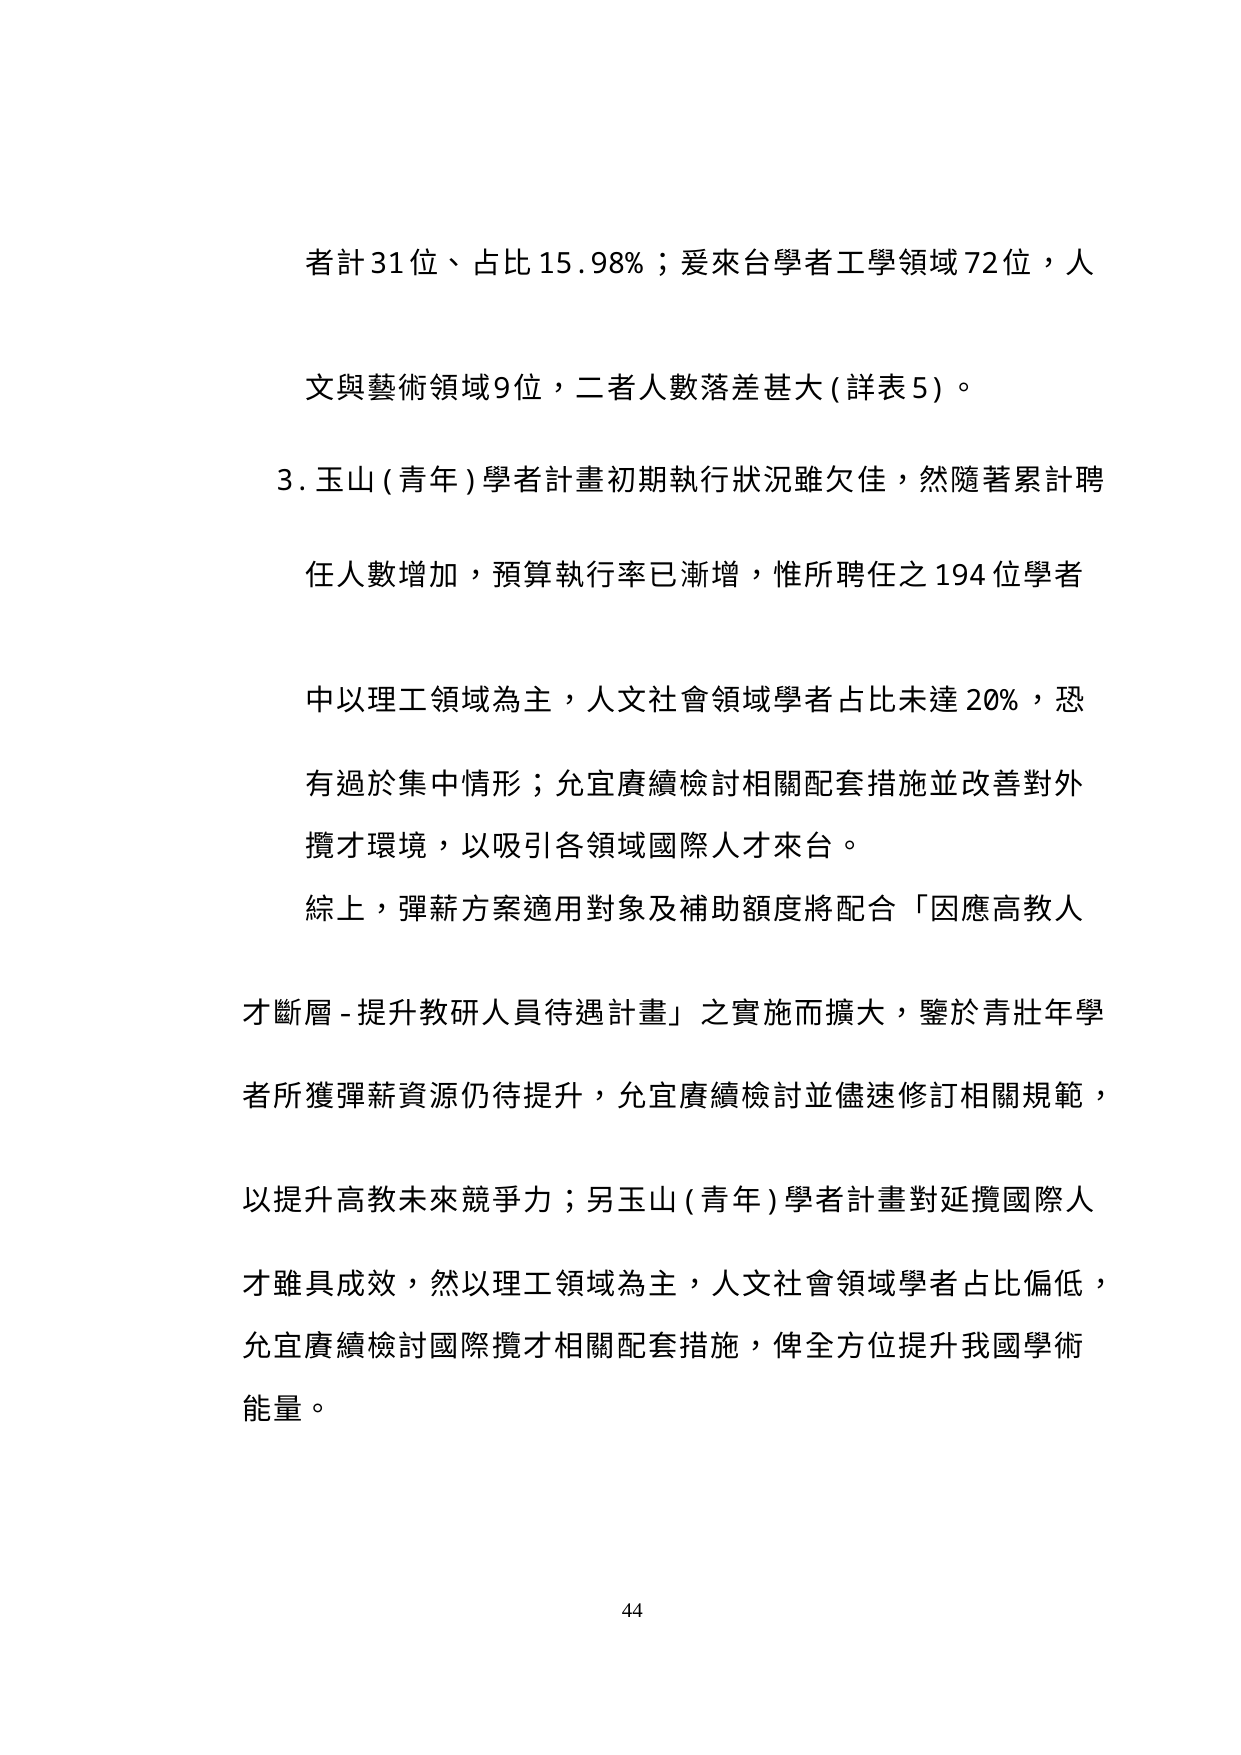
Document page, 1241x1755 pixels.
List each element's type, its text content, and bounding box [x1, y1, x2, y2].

text 者計31位、占比15.98%；爰來台學者工學領域72位，人文與藝術領域9位，二者人數落差甚大(詳表5)。 [267, 177, 1106, 427]
text 3.玉山(青年)學者計畫初期執行狀況雖欠佳，然隨著累計聘任人數增加，預算執行率已漸增，惟所聘任之194位學者中以理工領域為主，人文社會領域學者占比未達20%，恐有過於集中情形；允宜賡續檢討相關配套措施並改善對外攬才環境，以吸引各領域國際人才來台。 [267, 427, 1106, 865]
text 綜上，彈薪方案適用對象及補助額度將配合「因應高教人才斷層-提升教研人員待遇計畫」之實施而擴大，鑒於青壯年學者所獲彈薪資源仍待提升，允宜賡續檢討並儘速修訂相關規範，以提升高教未來競爭力；另玉山(青年)學者計畫對延攬國際人才雖具成效，然以理工領域為主，人文社會領域學者占比偏低，允宜賡續檢討國際攬才相關配套措施，俾全方位提升我國學術能量。 [238, 865, 1106, 1427]
